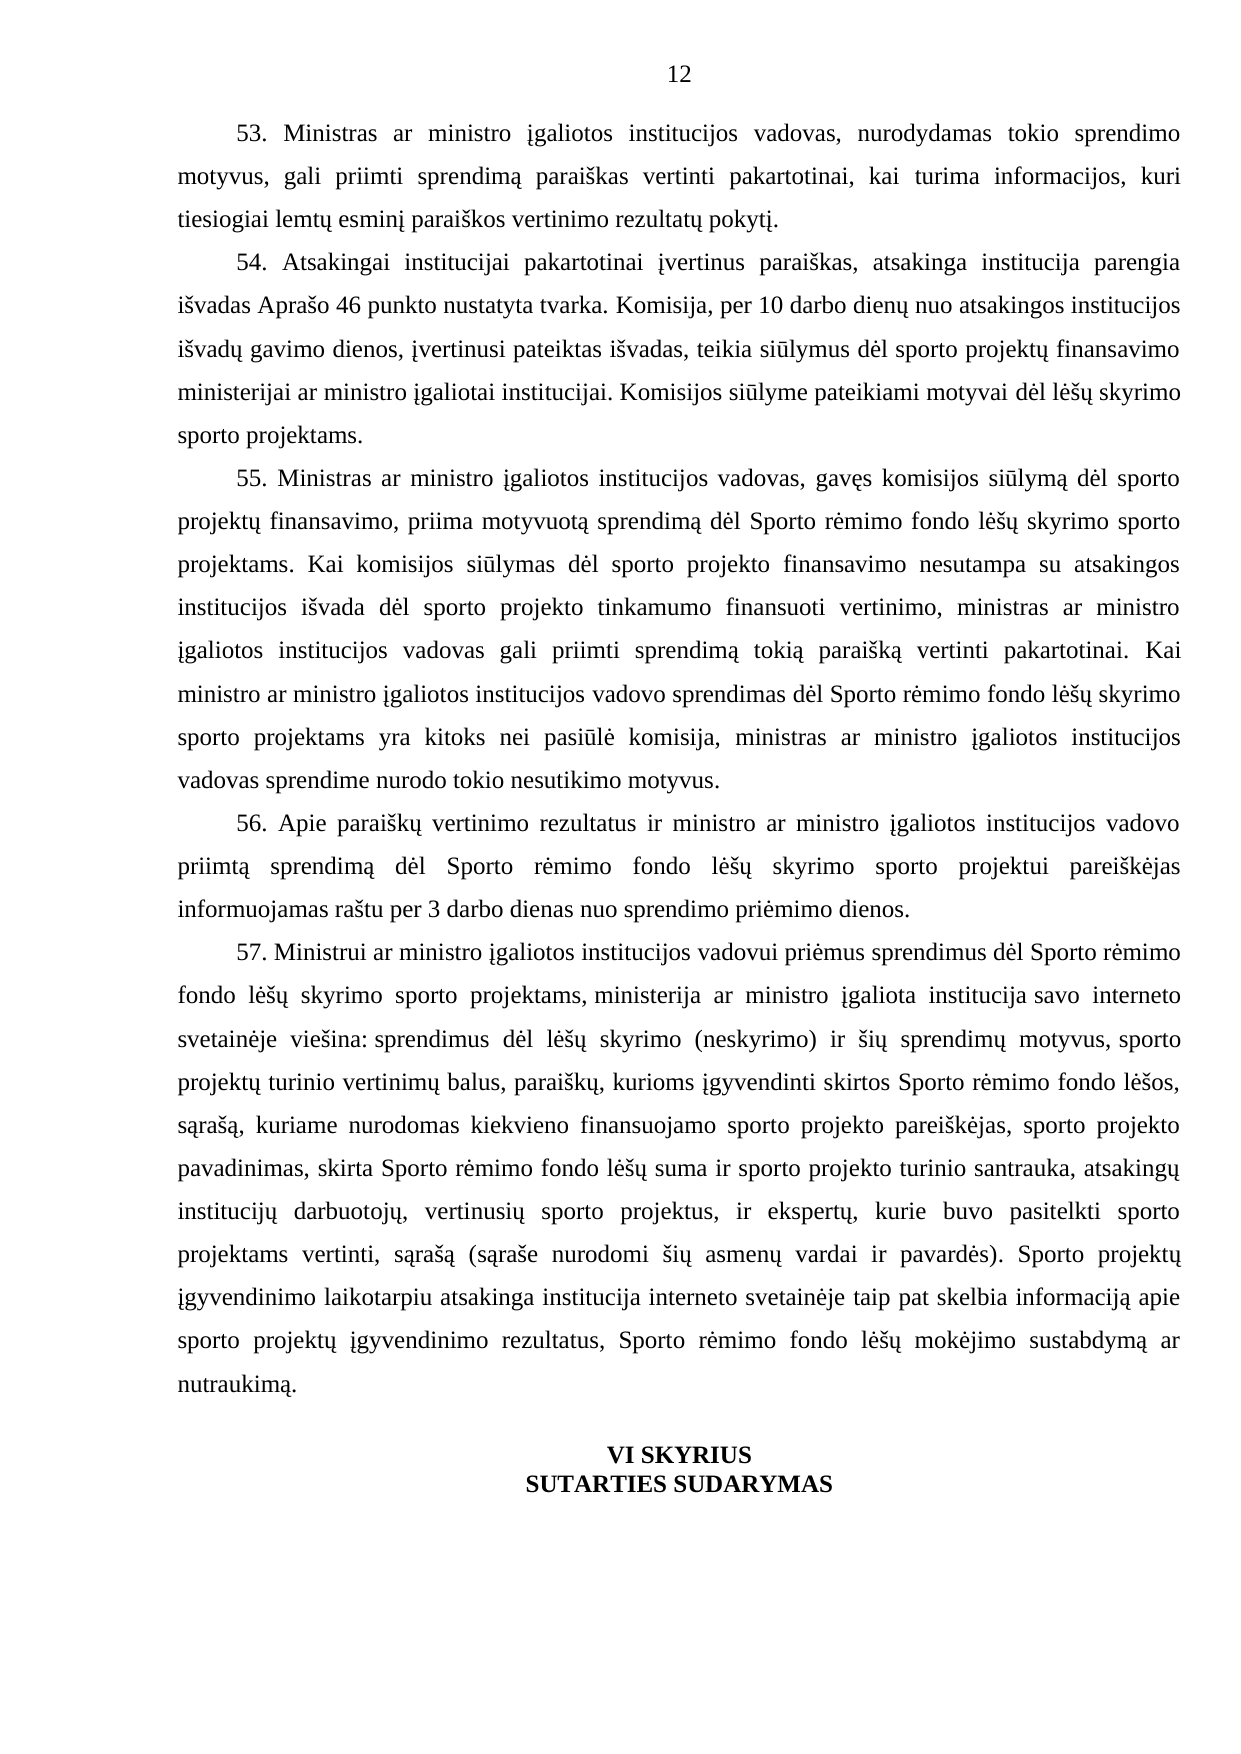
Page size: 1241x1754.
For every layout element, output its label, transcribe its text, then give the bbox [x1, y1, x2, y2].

text SUTARTIES SUDARYMAS [177, 1469, 1181, 1498]
text VI SKYRIUS [177, 1441, 1181, 1469]
text 56. Apie paraiškų vertinimo rezultatus ir ministro ar ministro įgaliotos institucijos vadovo priimtą sprendimą dėl Sporto rėmimo fondo lėšų skyrimo sporto projektui pareiškėjas informuojamas raštu per 3 darbo dienas nuo sprendimo priėmimo dienos. [177, 808, 1181, 923]
text 57. Ministrui ar ministro įgaliotos institucijos vadovui priėmus sprendimus dėl Sporto rėmimo fondo lėšų skyrimo sporto projektams, ministerija ar ministro įgaliota institucija savo interneto svetainėje viešina: sprendimus dėl lėšų skyrimo (neskyrimo) ir šių sprendimų motyvus, sporto projektų turinio vertinimų balus, paraiškų, kurioms įgyvendinti skirtos Sporto rėmimo fondo lėšos, sąrašą, kuriame nurodomas kiekvieno finansuojamo sporto projekto pareiškėjas, sporto projekto pavadinimas, skirta Sporto rėmimo fondo lėšų suma ir sporto projekto turinio santrauka, atsakingų institucijų darbuotojų, vertinusių sporto projektus, ir ekspertų, kurie buvo pasitelkti sporto projektams vertinti, sąrašą (sąraše nurodomi šių asmenų vardai ir pavardės). Sporto projektų įgyvendinimo laikotarpiu atsakinga institucija interneto svetainėje taip pat skelbia informaciją apie sporto projektų įgyvendinimo rezultatus, Sporto rėmimo fondo lėšų mokėjimo sustabdymą ar nutraukimą. [177, 937, 1181, 1397]
text 54. Atsakingai institucijai pakartotinai įvertinus paraiškas, atsakinga institucija parengia išvadas Aprašo 46 punkto nustatyta tvarka. Komisija, per 10 darbo dienų nuo atsakingos institucijos išvadų gavimo dienos, įvertinusi pateiktas išvadas, teikia siūlymus dėl sporto projektų finansavimo ministerijai ar ministro įgaliotai institucijai. Komisijos siūlyme pateikiami motyvai dėl lėšų skyrimo sporto projektams. [177, 247, 1181, 449]
text 53. Ministras ar ministro įgaliotos institucijos vadovas, nurodydamas tokio sprendimo motyvus, gali priimti sprendimą paraiškas vertinti pakartotinai, kai turima informacijos, kuri tiesiogiai lemtų esminį paraiškos vertinimo rezultatų pokytį. [177, 118, 1181, 233]
text 55. Ministras ar ministro įgaliotos institucijos vadovas, gavęs komisijos siūlymą dėl sporto projektų finansavimo, priima motyvuotą sprendimą dėl Sporto rėmimo fondo lėšų skyrimo sporto projektams. Kai komisijos siūlymas dėl sporto projekto finansavimo nesutampa su atsakingos institucijos išvada dėl sporto projekto tinkamumo finansuoti vertinimo, ministras ar ministro įgaliotos institucijos vadovas gali priimti sprendimą tokią paraišką vertinti pakartotinai. Kai ministro ar ministro įgaliotos institucijos vadovo sprendimas dėl Sporto rėmimo fondo lėšų skyrimo sporto projektams yra kitoks nei pasiūlė komisija, ministras ar ministro įgaliotos institucijos vadovas sprendime nurodo tokio nesutikimo motyvus. [177, 463, 1181, 794]
